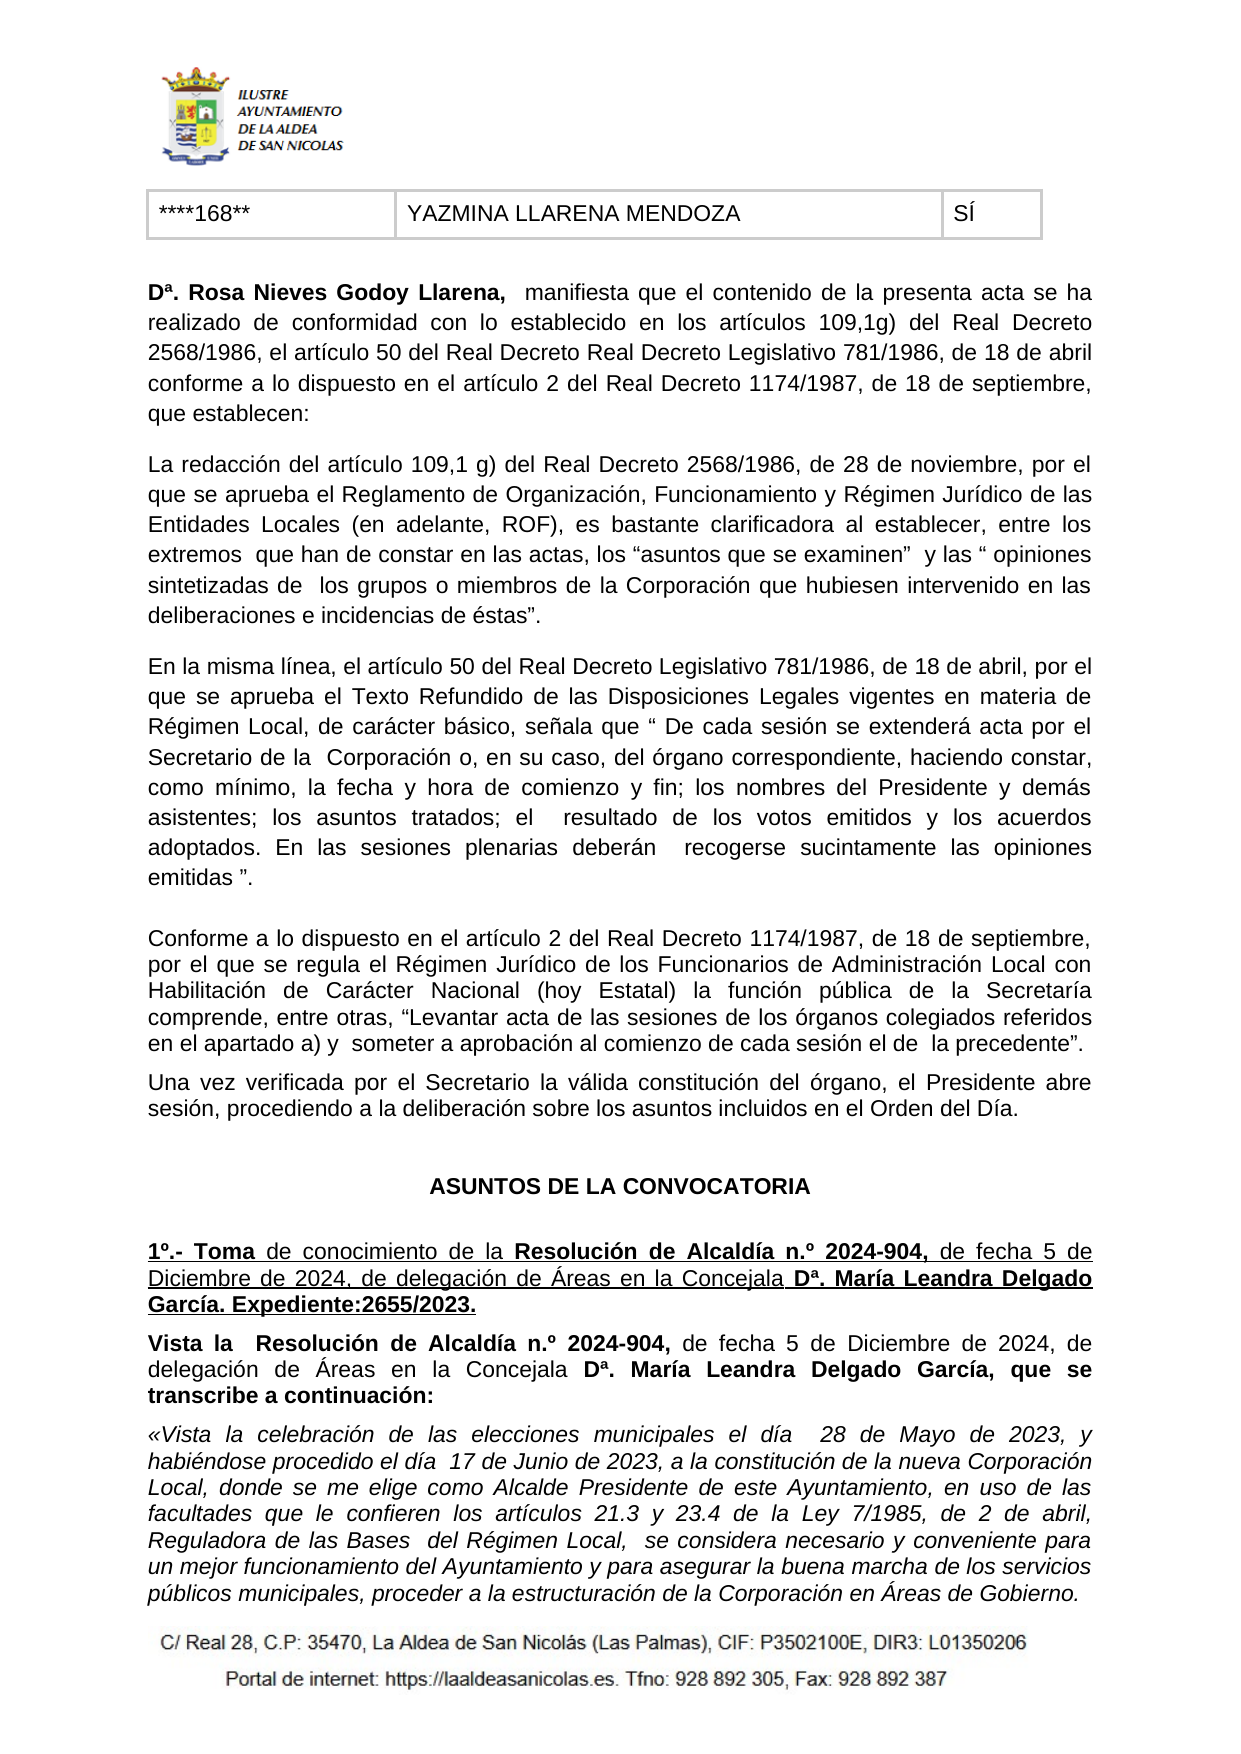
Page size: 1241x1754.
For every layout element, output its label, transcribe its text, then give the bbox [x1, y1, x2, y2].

text Dª. Rosa Nieves Godoy Llarena, manifiesta que el contenido de la presenta acta se ha realizado de conformidad con lo establecido en los artículos 109,1g) del Real Decreto 2568/1986, el artículo 50 del Real Decreto Real Decreto Legislativo 781/1986, de 18 de abril conforme a lo dispuesto en el artículo 2 del Real Decreto 1174/1987, de 18 de septiembre, que establecen: [148, 279, 1093, 426]
text García. Expediente:2655/2023. [148, 1288, 1093, 1317]
table_cell ****168** [149, 192, 394, 237]
text Diciembre de 2024, de delegación de Áreas en la Concejala Dª. María Leandra Delgado [148, 1262, 1093, 1287]
text Vista la Resolución de Alcaldía n.º 2024-904, de fecha 5 de Diciembre de 2024, de delegación de Áreas en la Concejala Dª. María Leandra Delgado García, que se transcribe a continuación: [148, 1330, 1093, 1409]
text Conforme a lo dispuesto en el artículo 2 del Real Decreto 1174/1987, de 18 de septiembre, por el que se regula el Régimen Jurídico de los Funcionarios de Administración Local con Habilitación de Carácter Nacional (hoy Estatal) la función pública de la Secretaría comprende, entre otras, “Levantar acta de las sesiones de los órganos colegiados referidos en el apartado a) y someter a aprobación al comienzo de cada sesión el de la precedente”. [148, 925, 1093, 1056]
text ASUNTOS DE LA CONVOCATORIA [148, 1173, 1093, 1199]
text «Vista la celebración de las elecciones municipales el día 28 de Mayo de 2023, y habiéndose procedido el día 17 de Junio de 2023, a la constitución de la nueva Corporación Local, donde se me elige como Alcalde Presidente de este Ayuntamiento, en uso de las facultades que le confieren los artículos 21.3 y 23.4 de la Ley 7/1985, de 2 de abril, Reguladora de las Bases del Régimen Local, se considera necesario y conveniente para un mejor funcionamiento del Ayuntamiento y para asegurar la buena marcha de los servicios públicos municipales, proceder a la estructuración de la Corporación en Áreas de Gobierno. [148, 1421, 1093, 1606]
text En la misma línea, el artículo 50 del Real Decreto Legislativo 781/1986, de 18 de abril, por el que se aprueba el Texto Refundido de las Disposiciones Legales vigentes en materia de Régimen Local, de carácter básico, señala que “ De cada sesión se extenderá acta por el Secretario de la Corporación o, en su caso, del órgano correspondiente, haciendo constar, como mínimo, la fecha y hora de comienzo y fin; los nombres del Presidente y demás asistentes; los asuntos tratados; el resultado de los votos emitidos y los acuerdos adoptados. En las sesiones plenarias deberán recogerse sucintamente las opiniones emitidas ”. [148, 653, 1093, 891]
picture [148, 59, 359, 173]
table_cell SÍ [944, 192, 1040, 237]
text La redacción del artículo 109,1 g) del Real Decreto 2568/1986, de 28 de noviembre, por el que se aprueba el Reglamento de Organización, Funcionamiento y Régimen Jurídico de las Entidades Locales (en adelante, ROF), es bastante clarificadora al establecer, entre los extremos que han de constar en las actas, los “asuntos que se examinen” y las “ opiniones sintetizadas de los grupos o miembros de la Corporación que hubiesen intervenido en las deliberaciones e incidencias de éstas”. [148, 451, 1093, 628]
text Una vez verificada por el Secretario la válida constitución del órgano, el Presidente abre sesión, procediendo a la deliberación sobre los asuntos incluidos en el Orden del Día. [148, 1069, 1093, 1122]
text 1º.- Toma de conocimiento de la Resolución de Alcaldía n.º 2024-904, de fecha 5 de [148, 1238, 1093, 1261]
table_cell YAZMINA LLARENA MENDOZA [397, 192, 941, 237]
picture [148, 1626, 1034, 1695]
